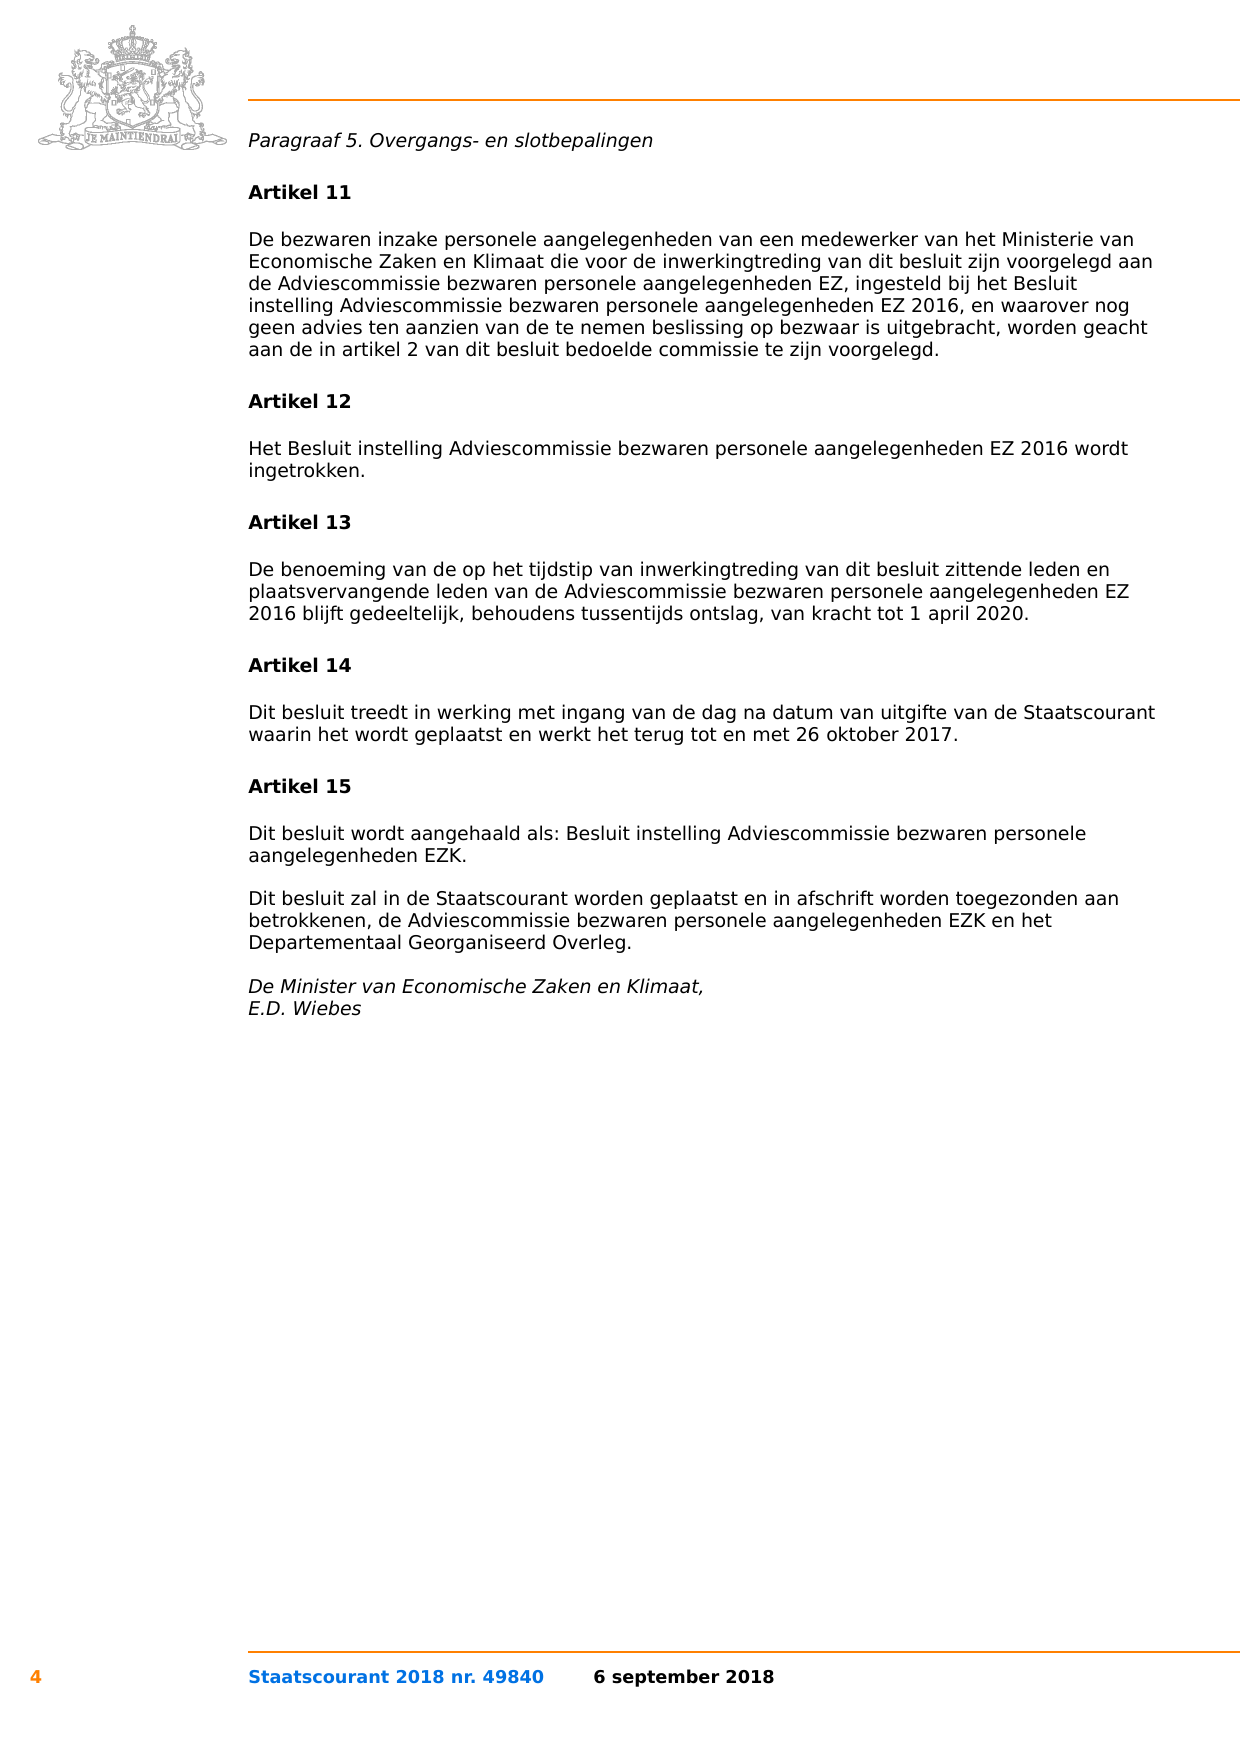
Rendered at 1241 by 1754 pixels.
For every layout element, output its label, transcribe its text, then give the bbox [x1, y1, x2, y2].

subtitle Artikel 14 [248, 654, 1163, 677]
text De bezwaren inzake personele aangelegenheden van een medewerker van het Ministerie van Economische Zaken en Klimaat die voor de inwerkingtreding van dit besluit zijn voorgelegd aan de Adviescommissie bezwaren personele aangelegenheden EZ, ingesteld bij het Besluit instelling Adviescommissie bezwaren personele aangelegenheden EZ 2016, en waarover nog geen advies ten aanzien van de te nemen beslissing op bezwaar is uitgebracht, worden geacht aan de in artikel 2 van dit besluit bedoelde commissie te zijn voorgelegd. [248, 229, 1163, 361]
text Dit besluit zal in de Staatscourant worden geplaatst en in afschrift worden toegezonden aan betrokkenen, de Adviescommissie bezwaren personele aangelegenheden EZK en het Departementaal Georganiseerd Overleg. [248, 888, 1163, 954]
subtitle Paragraaf 5. Overgangs- en slotbepalingen [248, 130, 1163, 152]
text De benoeming van de op het tijdstip van inwerkingtreding van dit besluit zittende leden en plaatsvervangende leden van de Adviescommissie bezwaren personele aangelegenheden EZ 2016 blijft gedeeltelijk, behoudens tussentijds ontslag, van kracht tot 1 april 2020. [248, 559, 1163, 624]
subtitle Artikel 12 [248, 391, 1163, 413]
text Het Besluit instelling Adviescommissie bezwaren personele aangelegenheden EZ 2016 wordt ingetrokken. [248, 438, 1163, 482]
picture [38, 25, 227, 150]
subtitle Artikel 15 [248, 776, 1163, 797]
subtitle Artikel 11 [248, 182, 1163, 204]
subtitle Artikel 13 [248, 512, 1163, 534]
text De Minister van Economische Zaken en Klimaat, E.D. Wiebes [248, 976, 1163, 1020]
text Dit besluit treedt in werking met ingang van de dag na datum van uitgifte van de Staatscourant waarin het wordt geplaatst en werkt het terug tot en met 26 oktober 2017. [248, 702, 1163, 746]
text Dit besluit wordt aangehaald als: Besluit instelling Adviescommissie bezwaren personele aangelegenheden EZK. [248, 822, 1163, 866]
